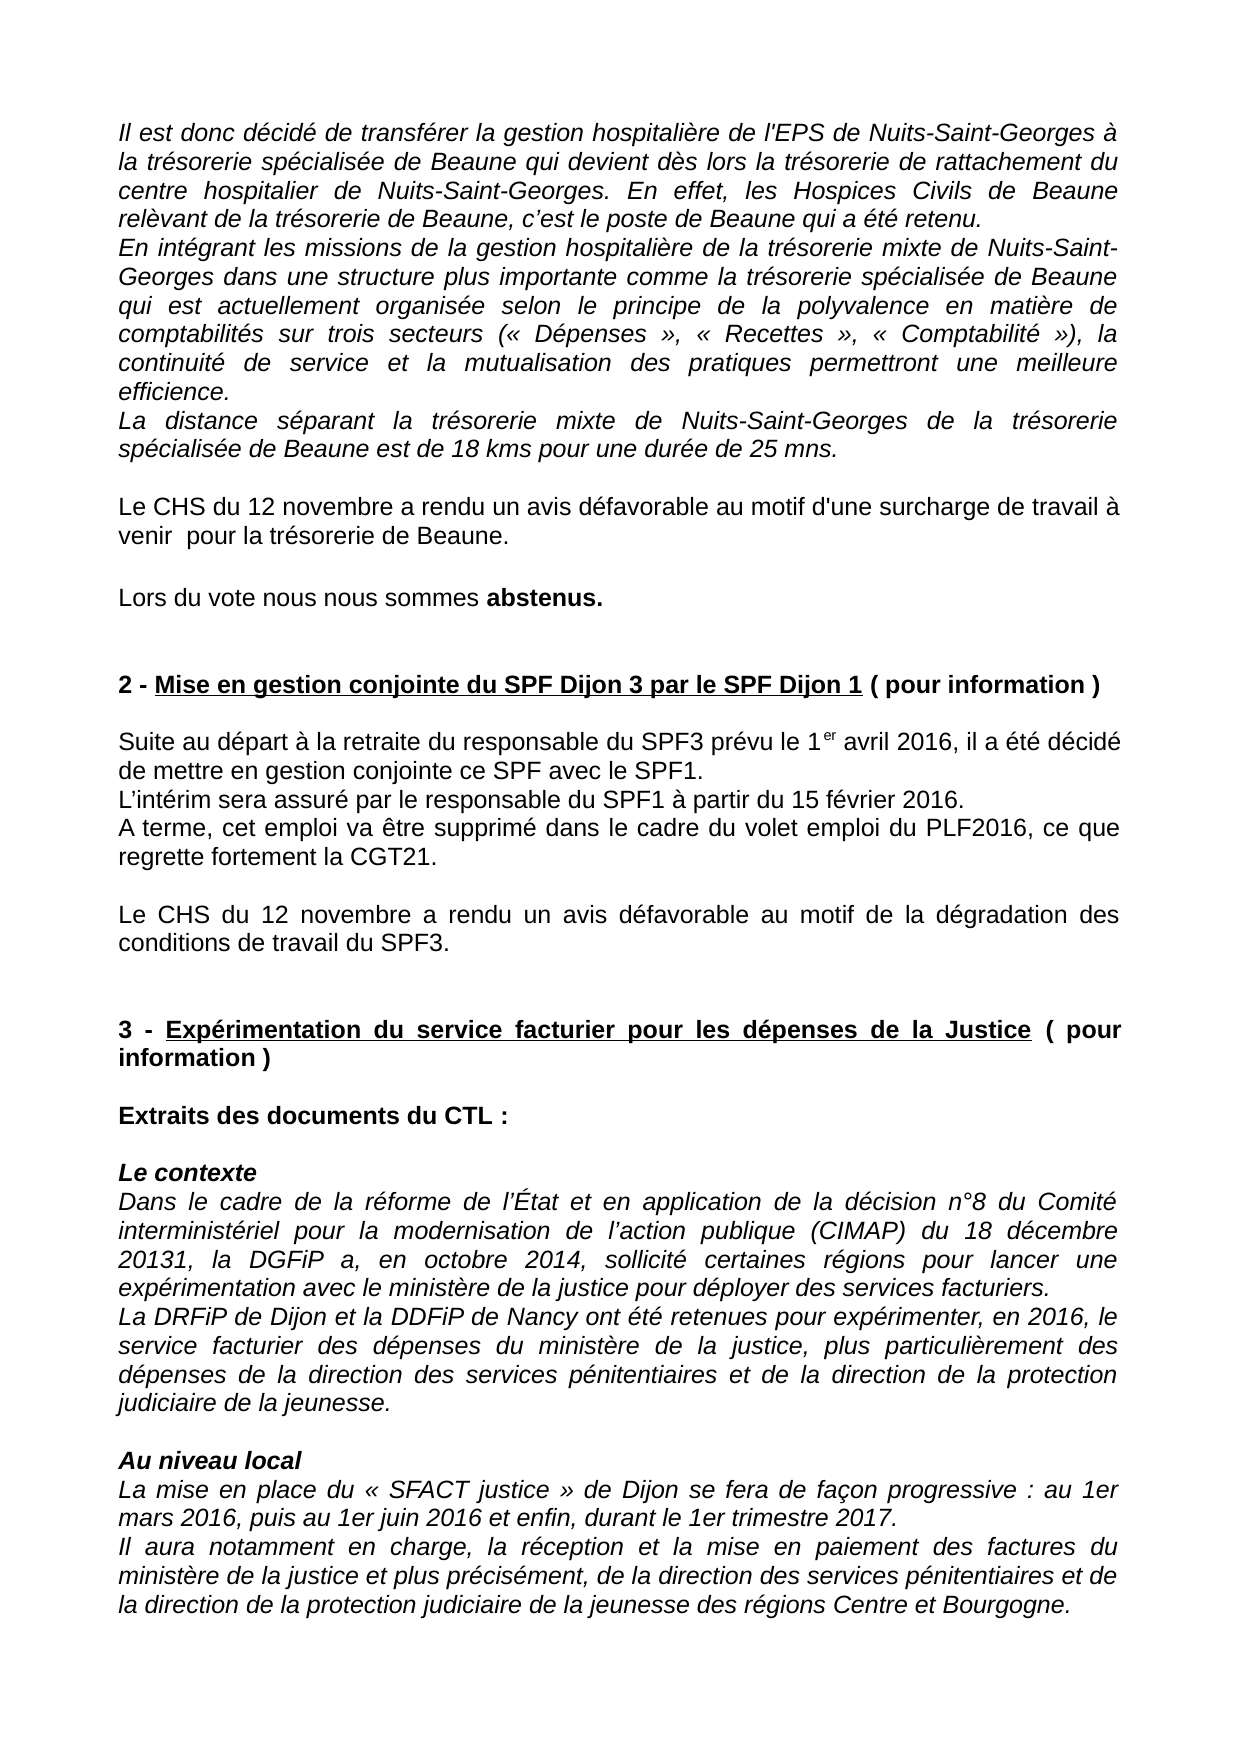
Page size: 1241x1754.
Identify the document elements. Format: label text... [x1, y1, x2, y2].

text Dans le cadre de la réforme de l’État et en application de la décision n°8 du Comité interministériel pour la modernisation de l’action publique (CIMAP) du 18 décembre 20131, la DGFiP a, en octobre 2014, sollicité certaines régions pour lancer une expérimentation avec le ministère de la justice pour déployer des services facturiers. [118, 1187, 1122, 1302]
text Il est donc décidé de transférer la gestion hospitalière de l'EPS de Nuits-Saint-Georges à la trésorerie spécialisée de Beaune qui devient dès lors la trésorerie de rattachement du centre hospitalier de Nuits-Saint-Georges. En effet, les Hospices Civils de Beaune relèvant de la trésorerie de Beaune, c’est le poste de Beaune qui a été retenu. [118, 118, 1122, 233]
text Le CHS du 12 novembre a rendu un avis défavorable au motif d'une surcharge de travail à venir pour la trésorerie de Beaune. [118, 492, 1122, 549]
text Il aura notamment en charge, la réception et la mise en paiement des factures du ministère de la justice et plus précisément, de la direction des services pénitentiaires et de la direction de la protection judiciaire de la jeunesse des régions Centre et Bourgogne. [118, 1532, 1122, 1618]
text A terme, cet emploi va être supprimé dans le cadre du volet emploi du PLF2016, ce que regrette fortement la CGT21. [118, 813, 1122, 871]
text Au niveau local [118, 1446, 1122, 1475]
text L’intérim sera assuré par le responsable du SPF1 à partir du 15 février 2016. [118, 785, 1122, 813]
text Le CHS du 12 novembre a rendu un avis défavorable au motif de la dégradation des conditions de travail du SPF3. [118, 900, 1122, 957]
text Le contexte [118, 1158, 1122, 1187]
text La distance séparant la trésorerie mixte de Nuits-Saint-Georges de la trésorerie spécialisée de Beaune est de 18 kms pour une durée de 25 mns. [118, 406, 1122, 463]
text Extraits des documents du CTL : [118, 1101, 1122, 1130]
text La mise en place du « SFACT justice » de Dijon se fera de façon progressive : au 1er mars 2016, puis au 1er juin 2016 et enfin, durant le 1er trimestre 2017. [118, 1475, 1122, 1532]
text 3 - Expérimentation du service facturier pour les dépenses de la Justice ( pour information ) [118, 1015, 1122, 1072]
text La DRFiP de Dijon et la DDFiP de Nancy ont été retenues pour expérimenter, en 2016, le service facturier des dépenses du ministère de la justice, plus particulièrement des dépenses de la direction des services pénitentiaires et de la direction de la protection judiciaire de la jeunesse. [118, 1302, 1122, 1417]
text Suite au départ à la retraite du responsable du SPF3 prévu le 1er avril 2016, il a été décidé de mettre en gestion conjointe ce SPF avec le SPF1. [118, 727, 1122, 785]
text 2 - Mise en gestion conjointe du SPF Dijon 3 par le SPF Dijon 1 ( pour information ) [118, 670, 1122, 698]
text En intégrant les missions de la gestion hospitalière de la trésorerie mixte de Nuits-Saint-Georges dans une structure plus importante comme la trésorerie spécialisée de Beaune qui est actuellement organisée selon le principe de la polyvalence en matière de comptabilités sur trois secteurs (« Dépenses », « Recettes », « Comptabilité »), la continuité de service et la mutualisation des pratiques permettront une meilleure efficience. [118, 233, 1122, 406]
text Lors du vote nous nous sommes abstenus. [118, 583, 1122, 612]
